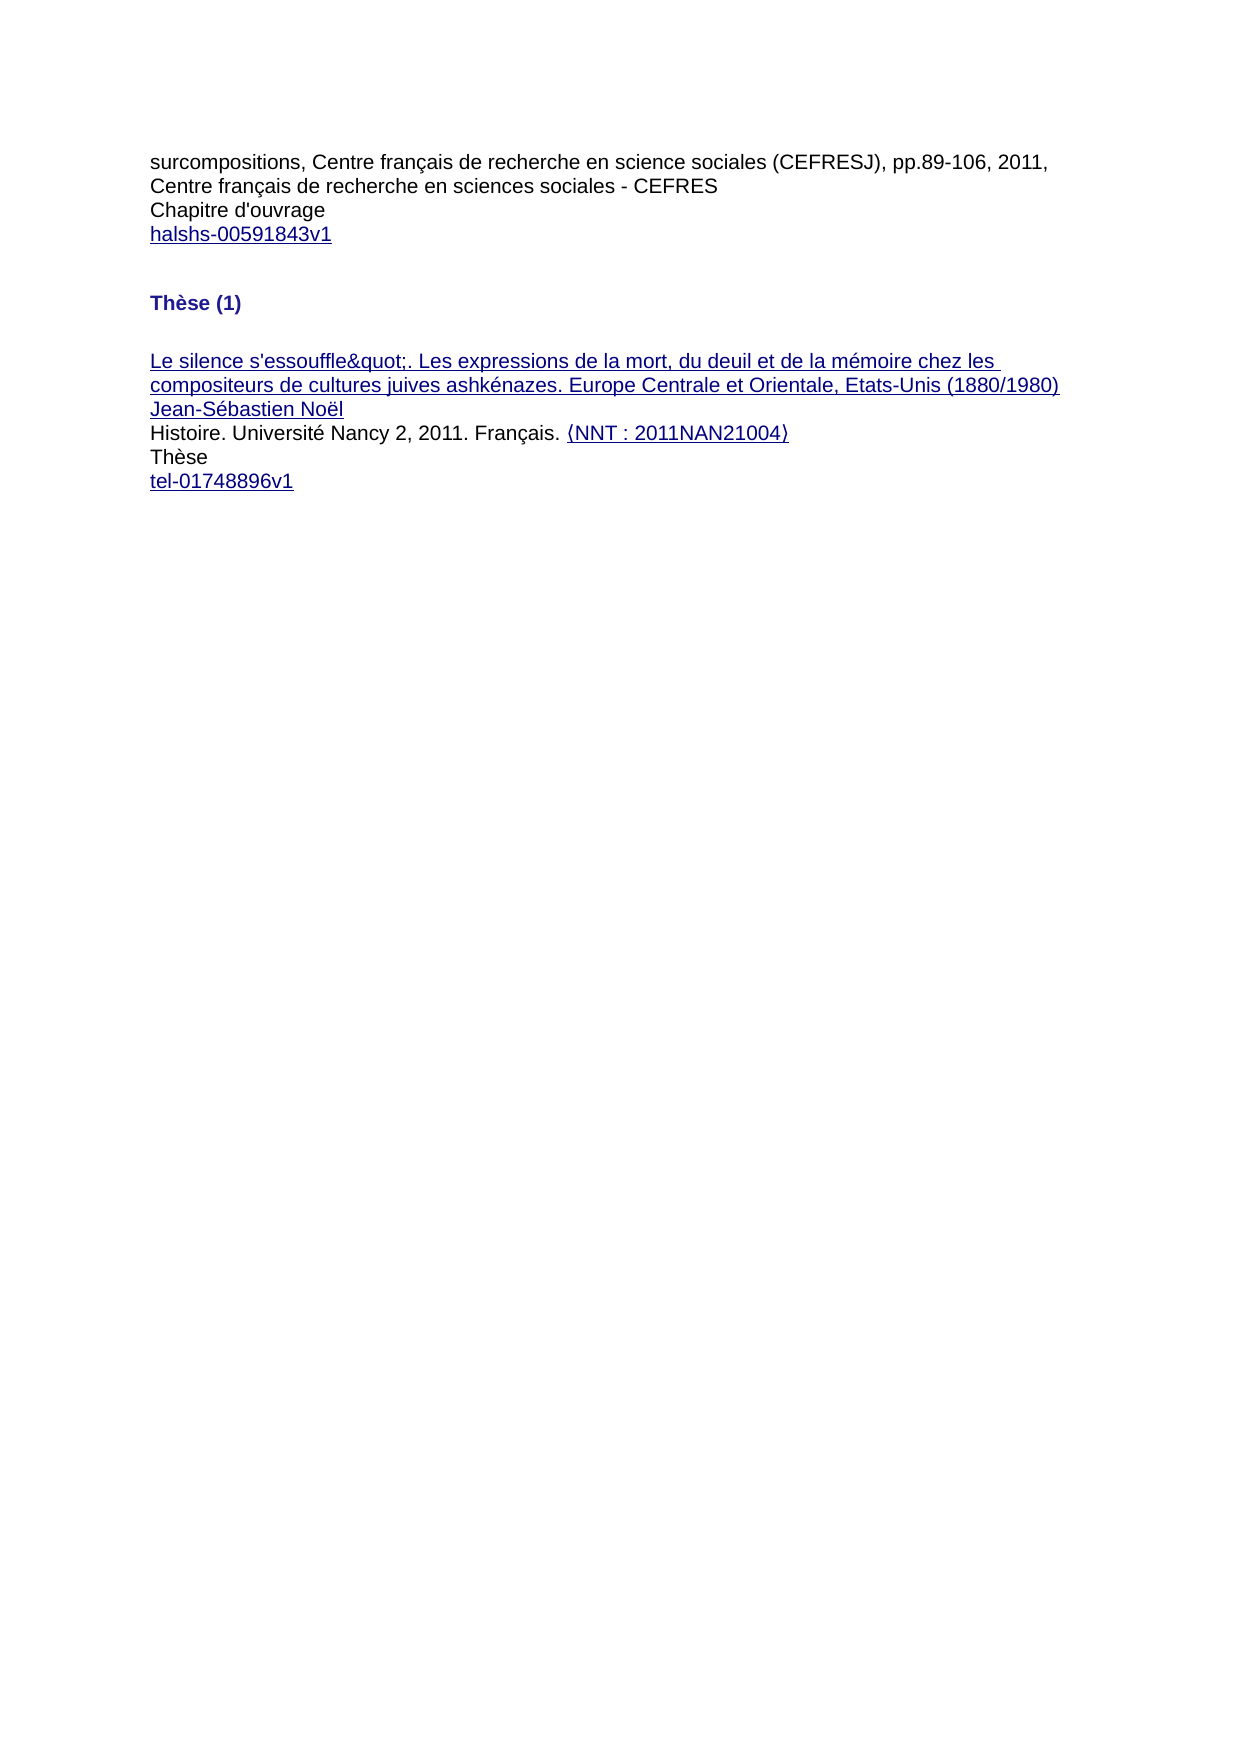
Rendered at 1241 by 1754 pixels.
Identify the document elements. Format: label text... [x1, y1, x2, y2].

table_header Le silence s'essouffle&quot;. Les expressions de la mort, du deuil et de la mémoire chez les compositeurs de cultures juives ashkénazes. Europe Centrale et Orientale, Etats-Unis (1880/1980) Jean-Sébastien Noël Histoire. Université Nancy 2, 2011. Français. ⟨NNT : 2011NAN21004⟩ Thèse tel-01748896v1 [150, 349, 1090, 493]
subtitle Thèse (1) [150, 291, 1090, 314]
table_cell L'Europe centrale et orientale est-elle un espace pertinent pour les compositeurs juifs contemporains ? Jean-Sébastien Noël Paul Gradvohl. L'Europe médiane au XXe siècle : fractures, décompositions - recompositions - surcompositions, Centre français de recherche en science sociales (CEFRESJ), pp.89-106, 2011, Centre français de recherche en sciences sociales - CEFRES Chapitre d'ouvrage halshs-00591843v1 [150, 150, 1090, 246]
